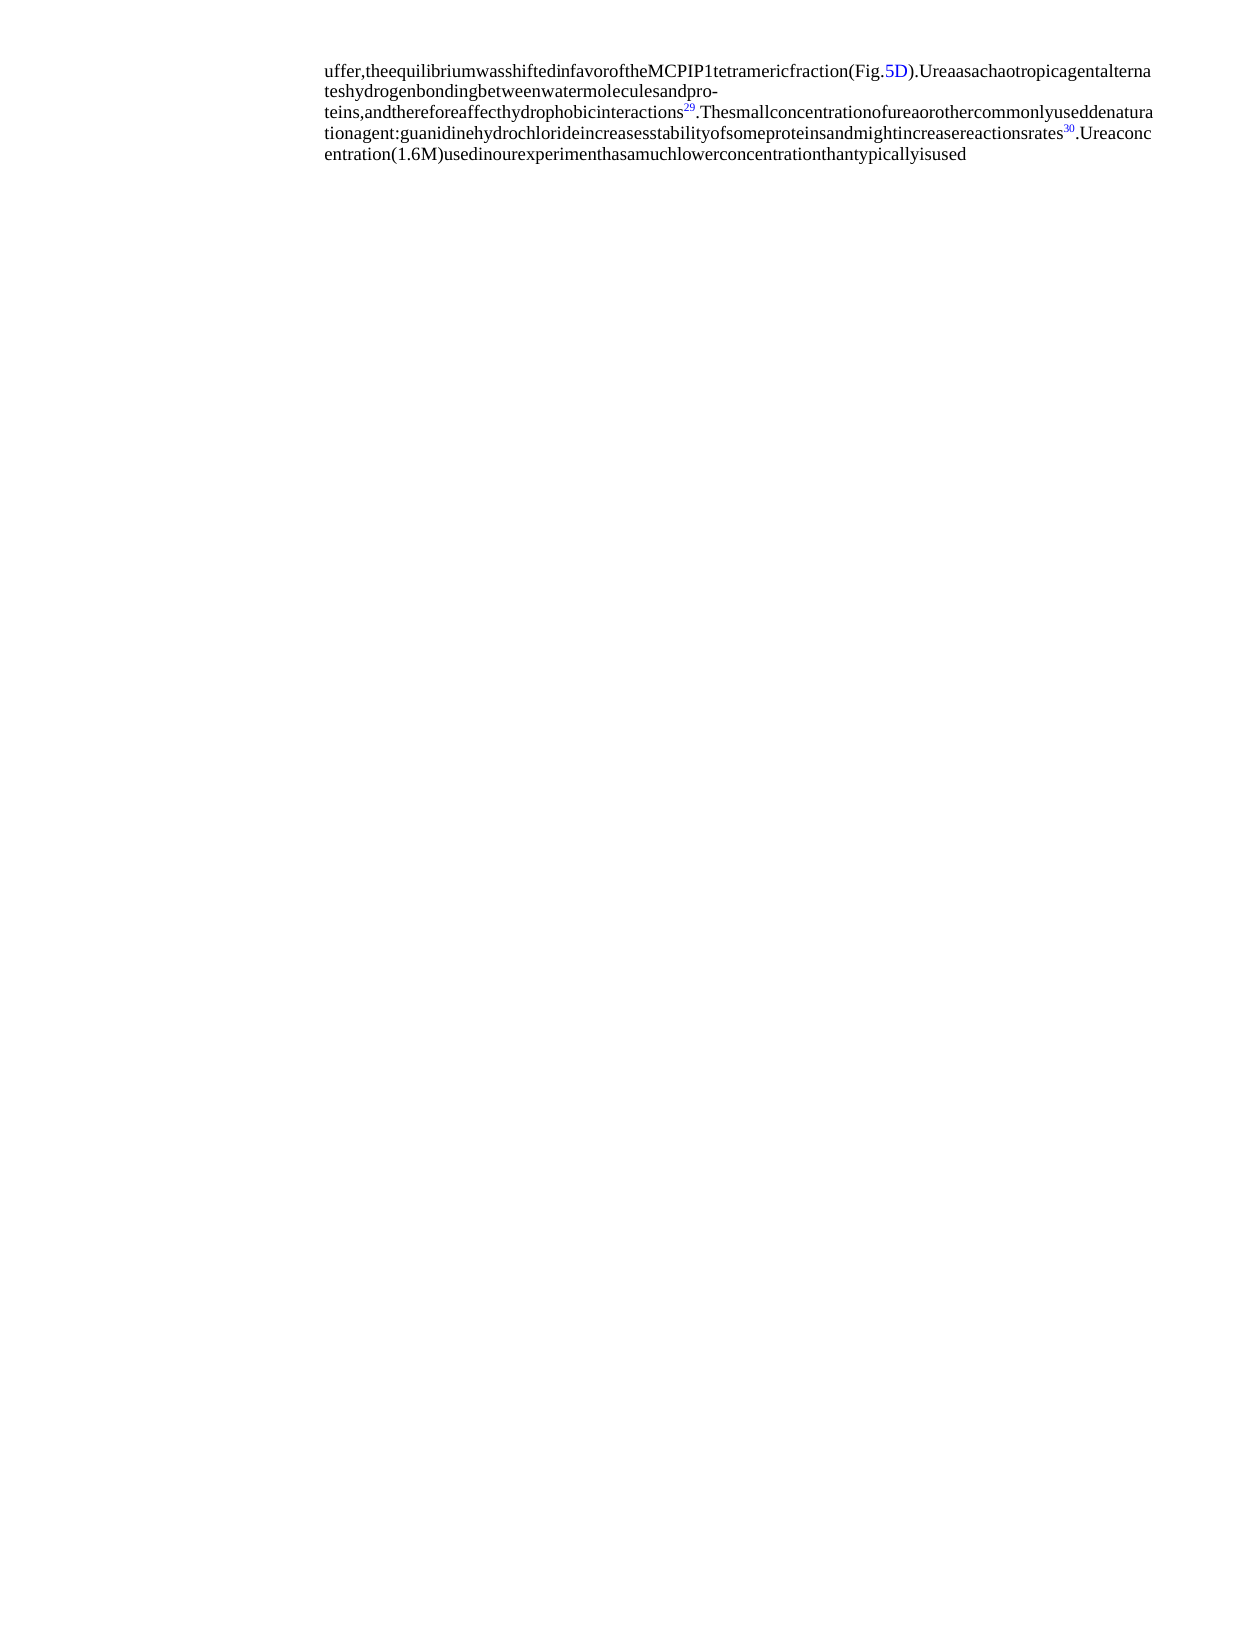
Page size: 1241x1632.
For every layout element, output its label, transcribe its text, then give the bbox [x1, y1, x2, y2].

text uffer,theequilibriumwasshiftedinfavoroftheMCPIP1tetramericfraction(Fig.5D).Ureaasachaotropicagentalternateshydrogenbondingbetweenwatermoleculesandpro-teins,andthereforeaffecthydrophobicinteractions29.Thesmallconcentrationofureaorothercommonlyuseddenaturationagent:guanidinehydrochlorideincreasesstabilityofsomeproteinsandmightincreasereactionsrates30.Ureaconcentration(1.6M)usedinourexperimenthasamuchlowerconcentrationthantypicallyisused [324, 60, 1156, 164]
